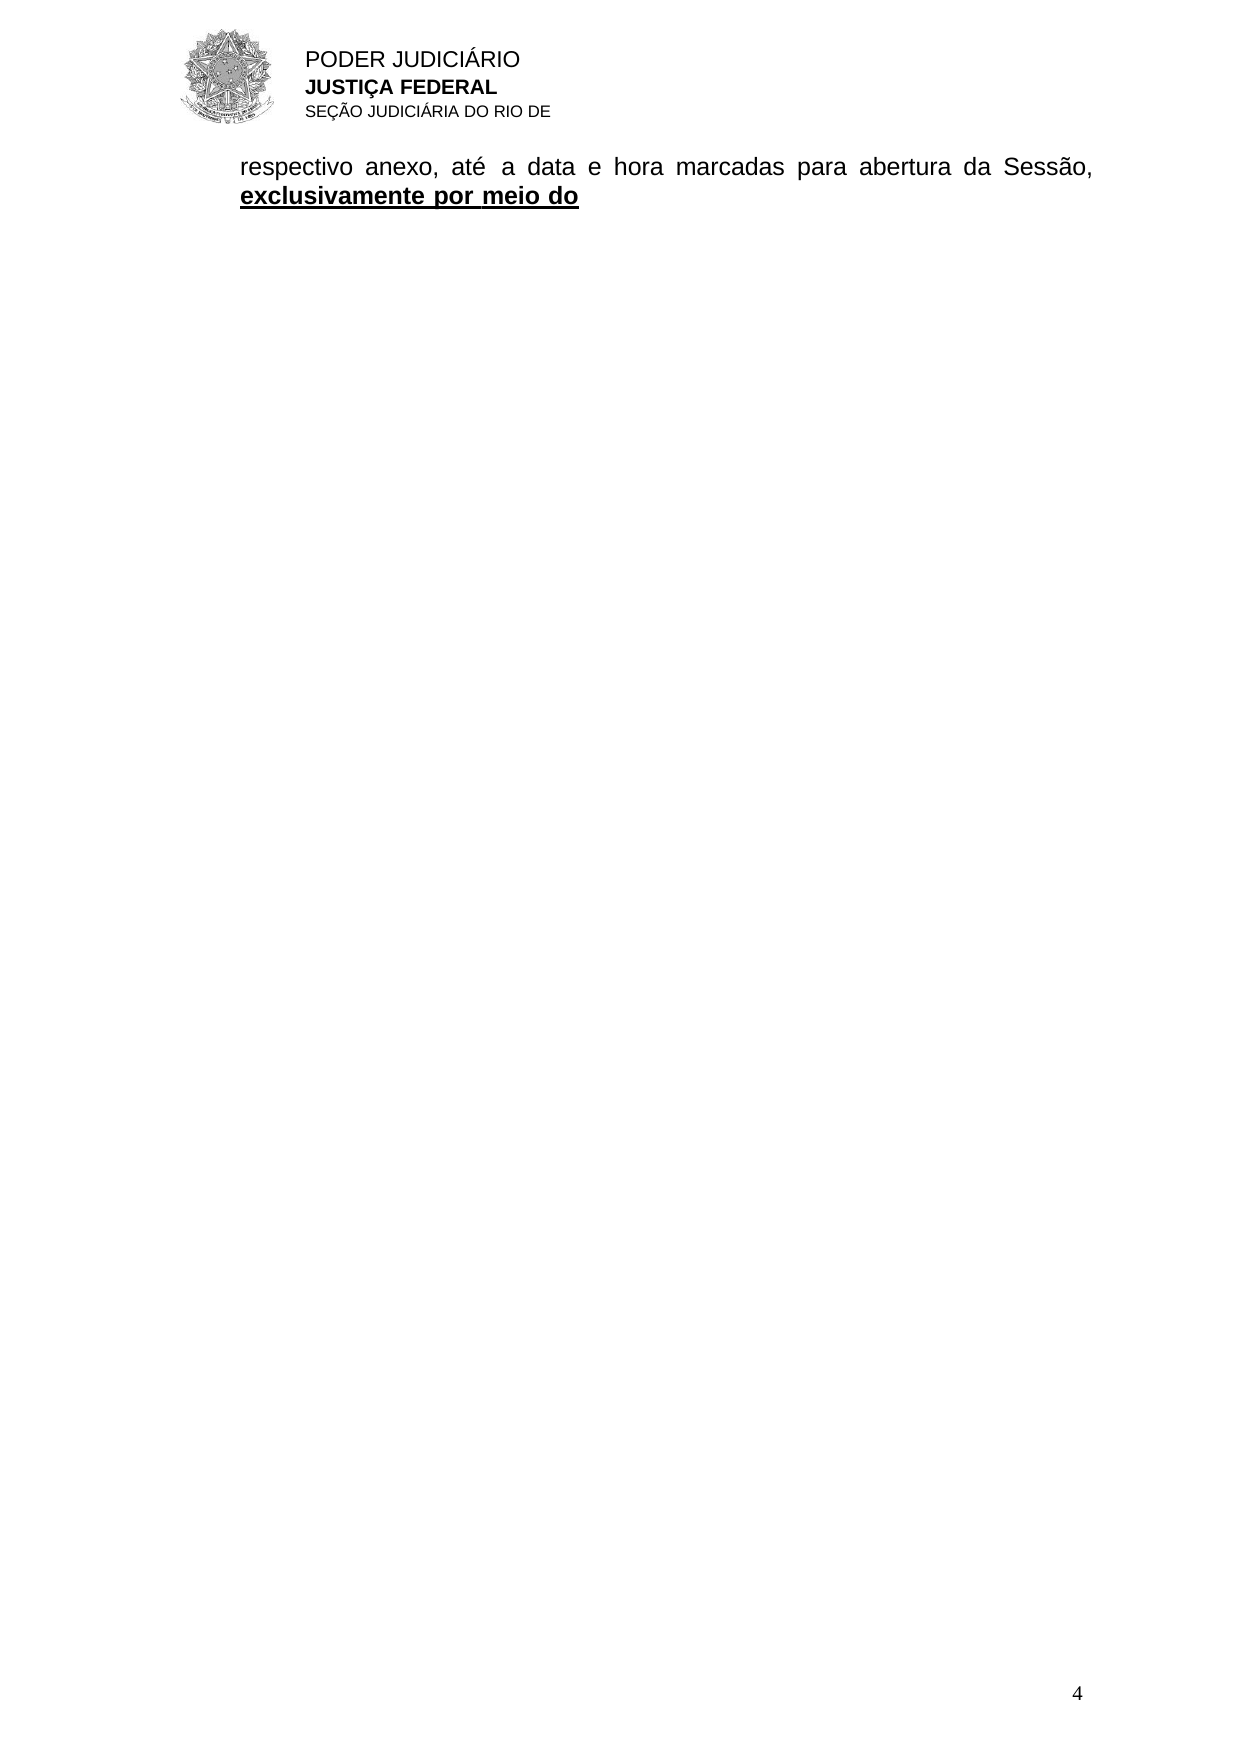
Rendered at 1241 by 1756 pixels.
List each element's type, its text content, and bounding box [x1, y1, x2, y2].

list - Após a divulgação do Edital no “site” oficial https://www.comprasnet.gov.br, os licitantes deverão encaminhar proposta com a descrição do objeto ofertado e o preço e, se for o caso, o respectivo anexo, até a data e hora marcadas para abertura da Sessão, exclusivamente por meio do [177, 152, 1093, 210]
